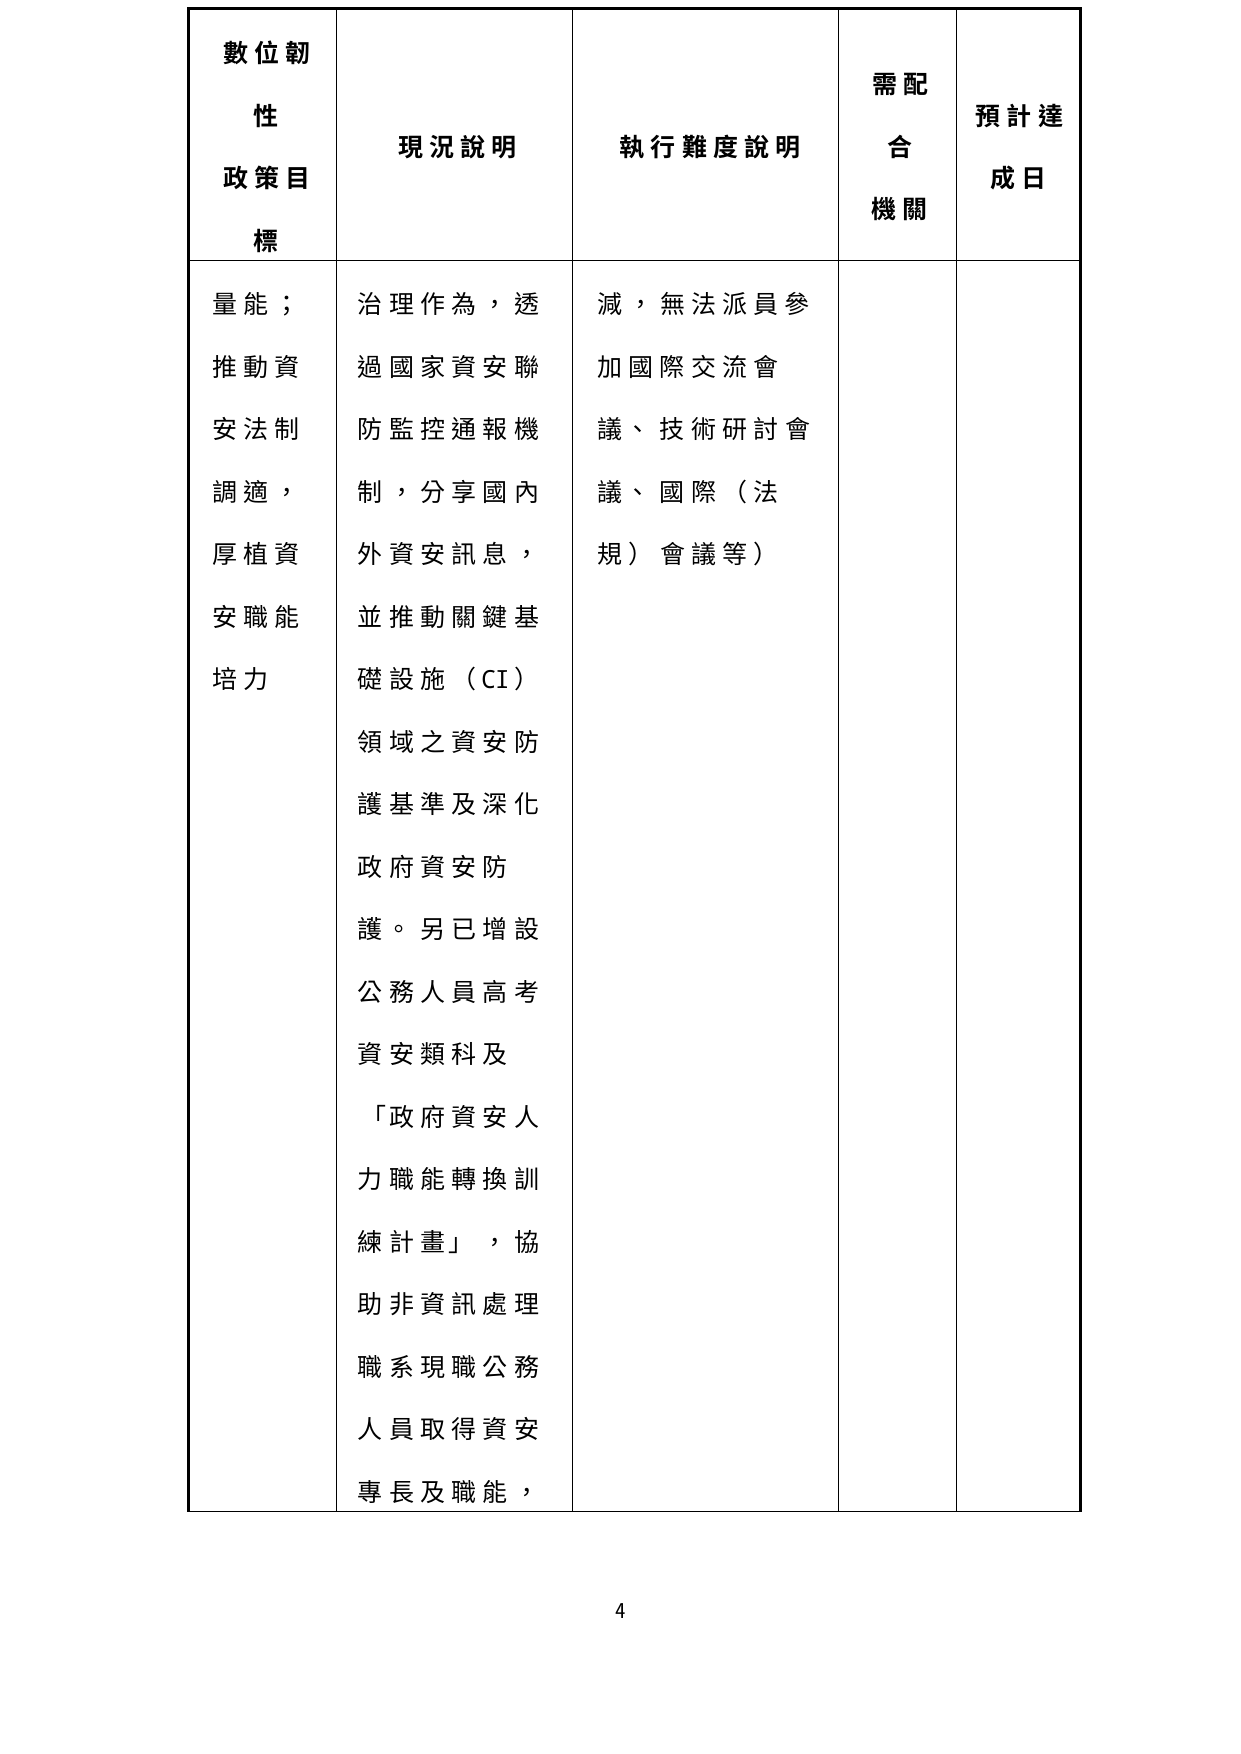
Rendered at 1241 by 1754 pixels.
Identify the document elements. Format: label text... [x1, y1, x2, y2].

table_header 預計達成日 [957, 10, 1079, 260]
table_cell [839, 261, 956, 1511]
table_header 需配合 機關 [839, 10, 956, 260]
table_header 數位韌性 政策目標 [190, 10, 336, 260]
table_cell 量能；推動資安法制調適，厚植資安職能培力 [190, 261, 336, 1511]
table_cell 治理作為，透過國家資安聯防監控通報機制，分享國內外資安訊息，並推動關鍵基礎設施（CI）領域之資安防護基準及深化政府資安防護。另已增設公務人員高考資安類科及「政府資安人力職能轉換訓練計畫」，協助非資訊處理職系現職公務人員取得資安專長及職能， [337, 261, 572, 1511]
table_cell [957, 261, 1079, 1511]
table_header 執行難度說明 [573, 10, 838, 260]
table_header 現況說明 [337, 10, 572, 260]
table_cell 減，無法派員參加國際交流會議、技術研討會議、國際（法規）會議等） [573, 261, 838, 1511]
